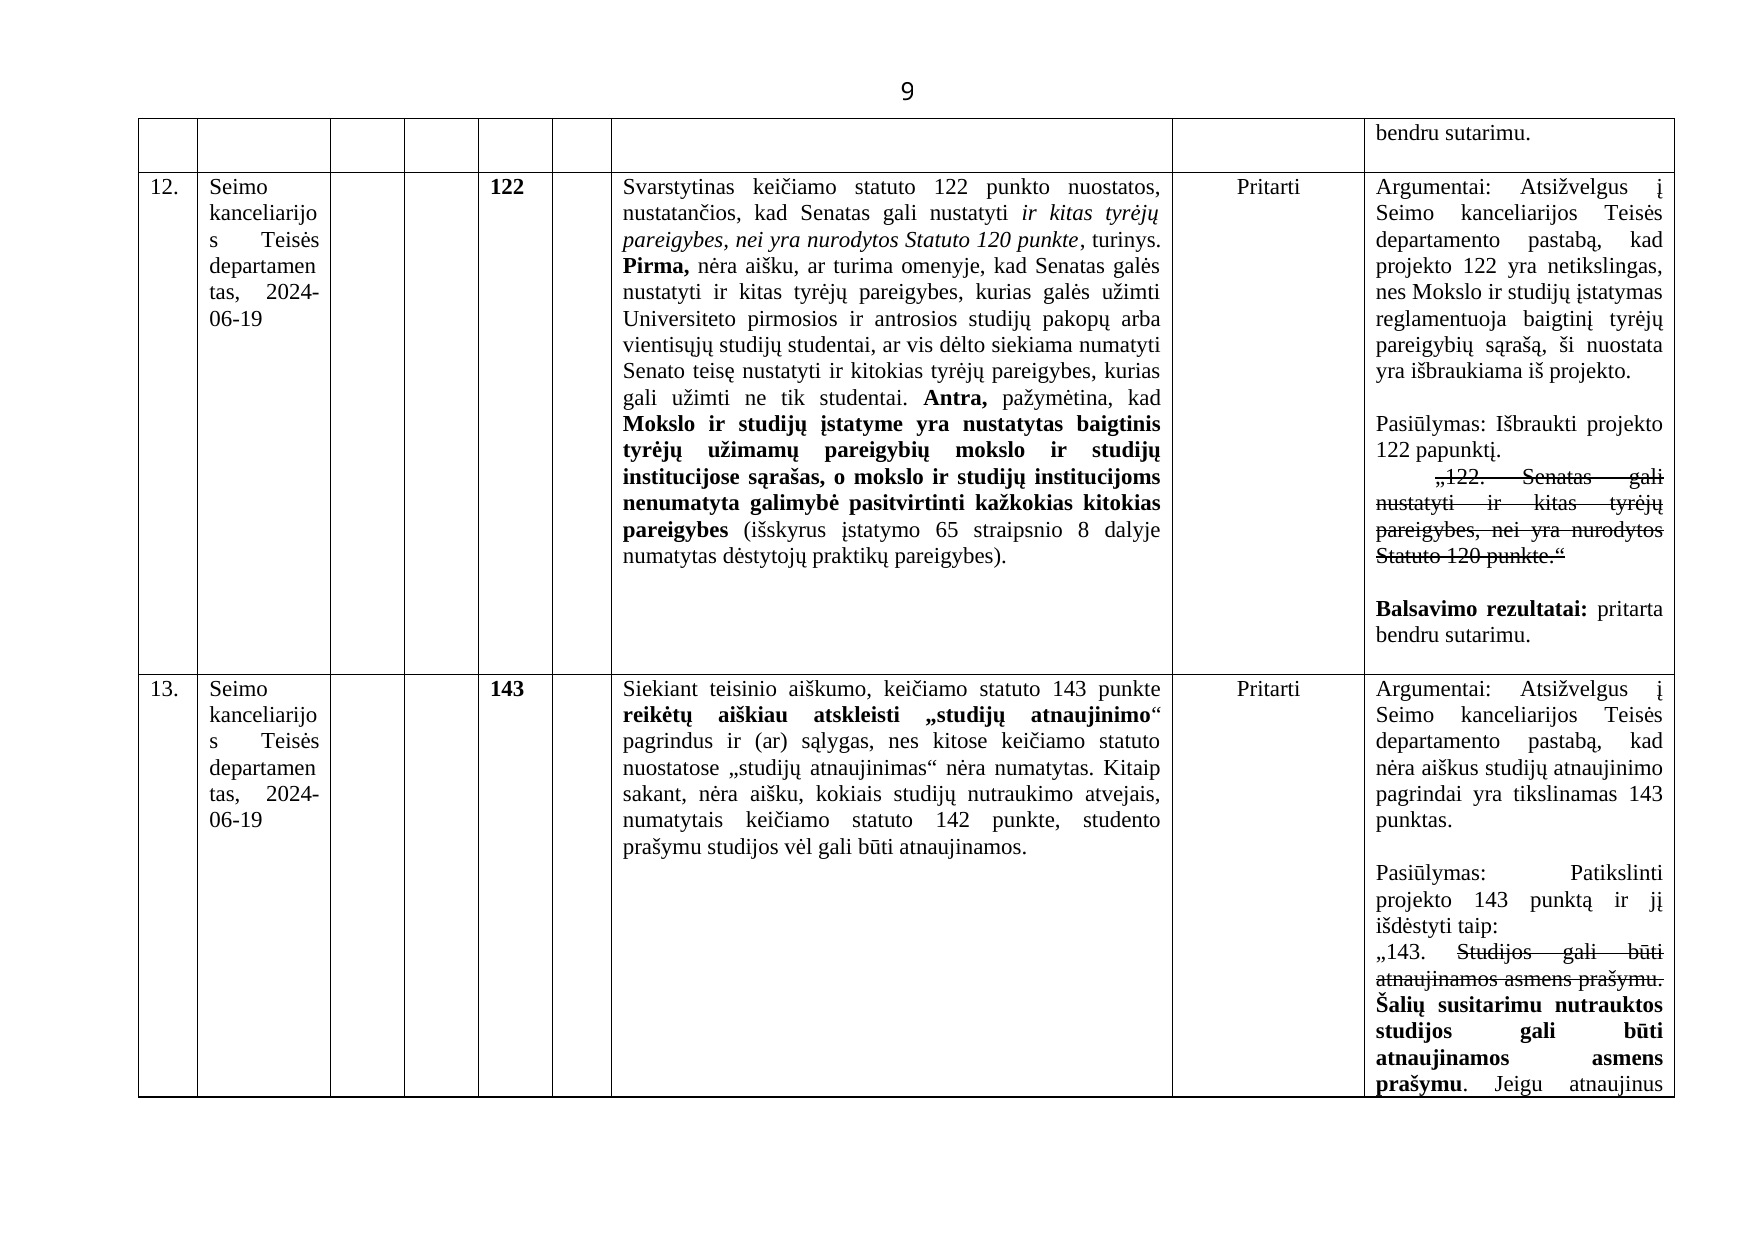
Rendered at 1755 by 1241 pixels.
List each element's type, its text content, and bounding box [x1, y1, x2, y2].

table_cell 12. [139, 173, 197, 674]
table_cell [331, 173, 404, 674]
table_cell Seimo kanceliarijos Teisės departamentas, 2024-06-19 [198, 675, 330, 1096]
table_cell [612, 119, 1172, 172]
table_cell 122 [479, 173, 552, 674]
table_cell Argumentai: Atsižvelgus į Seimo kanceliarijos Teisės departamento pastabą, kad projekto 122 yra netikslingas, nes Mokslo ir studijų įstatymas reglamentuoja baigtinį tyrėjų pareigybių sąrašą, ši nuostata yra išbraukiama iš projekto. Pasiūlymas: Išbraukti projekto 122 papunktį. „122. Senatas gali nustatyti ir kitas tyrėjų pareigybes, nei yra nurodytos Statuto 120 punkte.“ Balsavimo rezultatai: pritarta bendru sutarimu. [1365, 173, 1674, 674]
table_cell [553, 119, 611, 172]
table_cell [331, 675, 404, 1096]
table_cell Pritarti [1173, 675, 1364, 1096]
table_cell [139, 119, 197, 172]
table_cell Svarstytinas keičiamo statuto 122 punkto nuostatos, nustatančios, kad Senatas gali nustatyti ir kitas tyrėjų pareigybes, nei yra nurodytos Statuto 120 punkte, turinys. Pirma, nėra aišku, ar turima omenyje, kad Senatas galės nustatyti ir kitas tyrėjų pareigybes, kurias galės užimti Universiteto pirmosios ir antrosios studijų pakopų arba vientisųjų studijų studentai, ar vis dėlto siekiama numatyti Senato teisę nustatyti ir kitokias tyrėjų pareigybes, kurias gali užimti ne tik studentai. Antra, pažymėtina, kad Mokslo ir studijų įstatyme yra nustatytas baigtinis tyrėjų užimamų pareigybių mokslo ir studijų institucijose sąrašas, o mokslo ir studijų institucijoms nenumatyta galimybė pasitvirtinti kažkokias kitokias pareigybes (išskyrus įstatymo 65 straipsnio 8 dalyje numatytas dėstytojų praktikų pareigybes). [612, 173, 1172, 674]
table_cell [405, 675, 478, 1096]
table_cell [553, 675, 611, 1096]
table_cell [1173, 119, 1364, 172]
table_cell 13. [139, 675, 197, 1096]
table_cell [405, 119, 478, 172]
table_cell Argumentai: Atsižvelgus į Seimo kanceliarijos Teisės departamento pastabą, kad nėra aiškus studijų atnaujinimo pagrindai yra tikslinamas 143 punktas. Pasiūlymas: Patikslinti projekto 143 punktą ir jį išdėstyti taip: „143. Studijos gali būti atnaujinamos asmens prašymu. Šalių susitarimu nutrauktos studijos gali būti atnaujinamos asmens prašymu. Jeigu atnaujinus [1365, 675, 1674, 1096]
table_cell Siekiant teisinio aiškumo, keičiamo statuto 143 punkte reikėtų aiškiau atskleisti „studijų atnaujinimo“ pagrindus ir (ar) sąlygas, nes kitose keičiamo statuto nuostatose „studijų atnaujinimas“ nėra numatytas. Kitaip sakant, nėra aišku, kokiais studijų nutraukimo atvejais, numatytais keičiamo statuto 142 punkte, studento prašymu studijos vėl gali būti atnaujinamos. [612, 675, 1172, 1096]
table_cell [331, 119, 404, 172]
table_cell 143 [479, 675, 552, 1096]
table_cell Pritarti [1173, 173, 1364, 674]
table_cell [405, 173, 478, 674]
table_cell bendru sutarimu. [1365, 119, 1674, 172]
table_cell [479, 119, 552, 172]
table_cell [553, 173, 611, 674]
table_cell Seimo kanceliarijos Teisės departamentas, 2024-06-19 [198, 173, 330, 674]
table_cell [198, 119, 330, 172]
